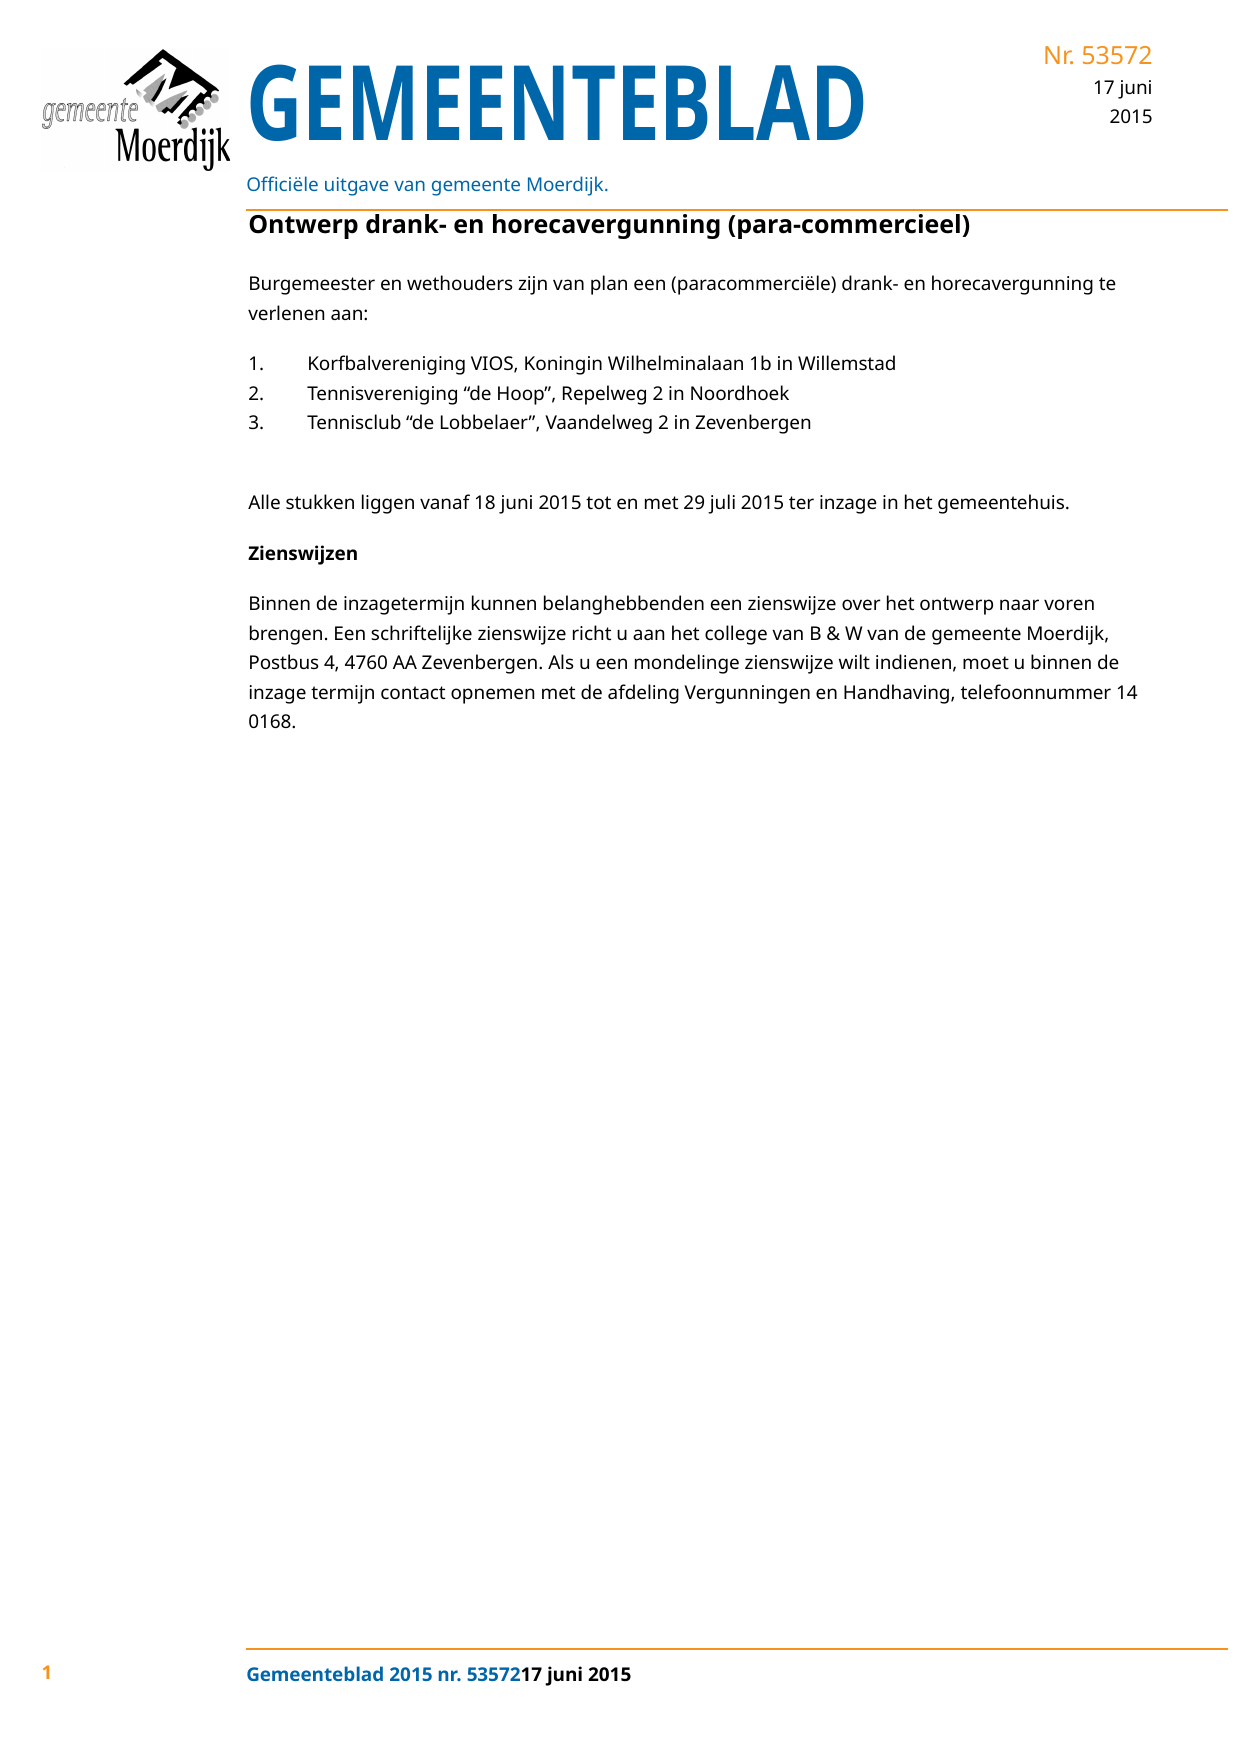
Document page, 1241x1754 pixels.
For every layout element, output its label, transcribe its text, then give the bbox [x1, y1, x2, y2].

list Tennisclub “de Lobbelaer”, Vaandelweg 2 in Zevenbergen [248, 409, 1152, 435]
text Alle stukken liggen vanaf 18 juni 2015 tot en met 29 juli 2015 ter inzage in het gemeentehuis. [248, 489, 1152, 515]
text Binnen de inzagetermijn kunnen belanghebbenden een zienswijze over het ontwerp naar voren brengen. Een schriftelijke zienswijze richt u aan het college van B & W van de gemeente Moerdijk, Postbus 4, 4760 AA Zevenbergen. Als u een mondelinge zienswijze wilt indienen, moet u binnen de inzage termijn contact opnemen met de afdeling Vergunningen en Handhaving, telefoonnummer 14 0168. [248, 590, 1152, 734]
list Korfbalvereniging VIOS, Koningin Wilhelminalaan 1b in Willemstad [248, 350, 1152, 376]
list Tennisvereniging “de Hoop”, Repelweg 2 in Noordhoek [248, 380, 1152, 406]
text Burgemeester en wethouders zijn van plan een (paracommerciële) drank- en horecavergunning te verlenen aan: [248, 270, 1152, 326]
text Ontwerp drank- en horecavergunning (para-commercieel) [248, 211, 1152, 241]
picture [41, 47, 231, 172]
text Zienswijzen [248, 540, 1152, 566]
